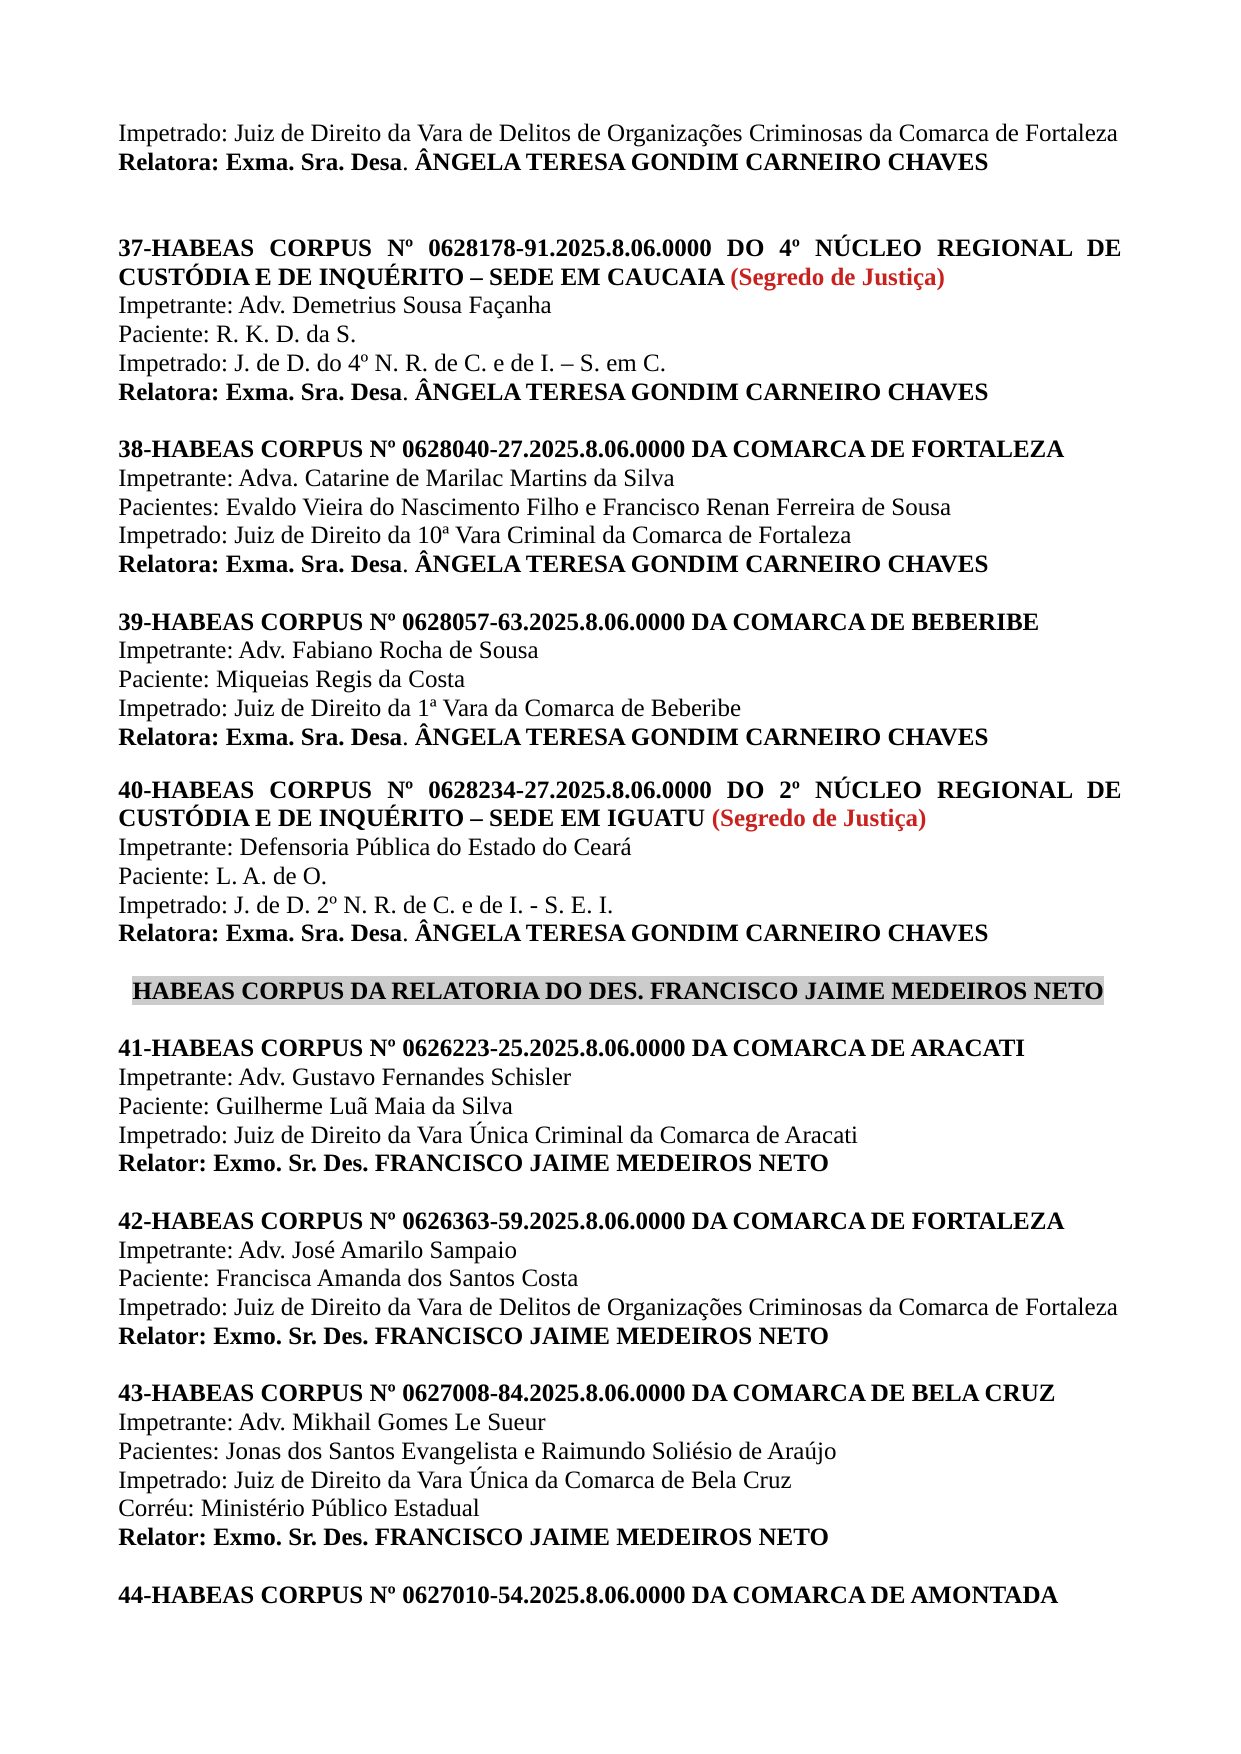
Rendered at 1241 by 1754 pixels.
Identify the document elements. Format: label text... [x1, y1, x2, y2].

text 38-HABEAS CORPUS Nº 0628040-27.2025.8.06.0000 DA COMARCA DE FORTALEZA [118, 434, 1122, 463]
text Impetrante: Adv. Demetrius Sousa Façanha [118, 291, 1122, 319]
text Impetrado: Juiz de Direito da Vara de Delitos de Organizações Criminosas da Comarca de Fortaleza [118, 118, 1122, 147]
text Impetrante: Adv. Fabiano Rocha de Sousa [118, 636, 1122, 664]
text Impetrante: Adv. José Amarilo Sampaio [118, 1235, 1122, 1263]
text Paciente: Miqueias Regis da Costa [118, 664, 1122, 693]
text Relator: Exmo. Sr. Des. FRANCISCO JAIME MEDEIROS NETO [118, 1321, 1122, 1350]
text Impetrado: J. de D. do 4º N. R. de C. e de I. – S. em C. [118, 348, 1122, 377]
text Impetrado: J. de D. 2º N. R. de C. e de I. - S. E. I. [118, 890, 1122, 918]
text Paciente: L. A. de O. [118, 861, 1122, 890]
text Pacientes: Evaldo Vieira do Nascimento Filho e Francisco Renan Ferreira de Sousa [118, 492, 1122, 521]
text Relatora: Exma. Sra. Desa. ÂNGELA TERESA GONDIM CARNEIRO CHAVES [118, 722, 1122, 751]
text Impetrante: Adv. Mikhail Gomes Le Sueur [118, 1407, 1122, 1436]
text Relatora: Exma. Sra. Desa. ÂNGELA TERESA GONDIM CARNEIRO CHAVES [118, 147, 1122, 176]
text HABEAS CORPUS DA RELATORIA DO DES. FRANCISCO JAIME MEDEIROS NETO [114, 976, 1122, 1005]
text Impetrante: Adv. Gustavo Fernandes Schisler [118, 1062, 1122, 1091]
text Pacientes: Jonas dos Santos Evangelista e Raimundo Soliésio de Araújo [118, 1436, 1122, 1465]
text Impetrado: Juiz de Direito da 10ª Vara Criminal da Comarca de Fortaleza [118, 521, 1122, 549]
text Paciente: Francisca Amanda dos Santos Costa [118, 1263, 1122, 1292]
text Relator: Exmo. Sr. Des. FRANCISCO JAIME MEDEIROS NETO [118, 1522, 1122, 1551]
text Relatora: Exma. Sra. Desa. ÂNGELA TERESA GONDIM CARNEIRO CHAVES [118, 549, 1122, 578]
text 39-HABEAS CORPUS Nº 0628057-63.2025.8.06.0000 DA COMARCA DE BEBERIBE [118, 607, 1122, 636]
text Relator: Exmo. Sr. Des. FRANCISCO JAIME MEDEIROS NETO [118, 1148, 1122, 1177]
text Paciente: R. K. D. da S. [118, 319, 1122, 348]
text Paciente: Guilherme Luã Maia da Silva [118, 1091, 1122, 1120]
text Impetrado: Juiz de Direito da Vara de Delitos de Organizações Criminosas da Comarca de Fortaleza [118, 1292, 1122, 1321]
text Corréu: Ministério Público Estadual [118, 1493, 1122, 1522]
text Relatora: Exma. Sra. Desa. ÂNGELA TERESA GONDIM CARNEIRO CHAVES [118, 918, 1122, 947]
text 44-HABEAS CORPUS Nº 0627010-54.2025.8.06.0000 DA COMARCA DE AMONTADA [118, 1580, 1122, 1608]
text Impetrado: Juiz de Direito da Vara Única Criminal da Comarca de Aracati [118, 1120, 1122, 1148]
text 41-HABEAS CORPUS Nº 0626223-25.2025.8.06.0000 DA COMARCA DE ARACATI [118, 1033, 1122, 1062]
text 40-HABEAS CORPUS Nº 0628234-27.2025.8.06.0000 DO 2º NÚCLEO REGIONAL DE CUSTÓDIA E DE INQUÉRITO – SEDE EM IGUATU (Segredo de Justiça) [118, 775, 1122, 832]
text 42-HABEAS CORPUS Nº 0626363-59.2025.8.06.0000 DA COMARCA DE FORTALEZA [118, 1206, 1122, 1235]
text Relatora: Exma. Sra. Desa. ÂNGELA TERESA GONDIM CARNEIRO CHAVES [118, 377, 1122, 406]
text 37-HABEAS CORPUS Nº 0628178-91.2025.8.06.0000 DO 4º NÚCLEO REGIONAL DE CUSTÓDIA E DE INQUÉRITO – SEDE EM CAUCAIA (Segredo de Justiça) [118, 233, 1122, 291]
text Impetrado: Juiz de Direito da 1ª Vara da Comarca de Beberibe [118, 693, 1122, 722]
text 43-HABEAS CORPUS Nº 0627008-84.2025.8.06.0000 DA COMARCA DE BELA CRUZ [118, 1378, 1122, 1407]
text Impetrante: Defensoria Pública do Estado do Ceará [118, 832, 1122, 861]
text Impetrante: Adva. Catarine de Marilac Martins da Silva [118, 463, 1122, 492]
text Impetrado: Juiz de Direito da Vara Única da Comarca de Bela Cruz [118, 1465, 1122, 1493]
